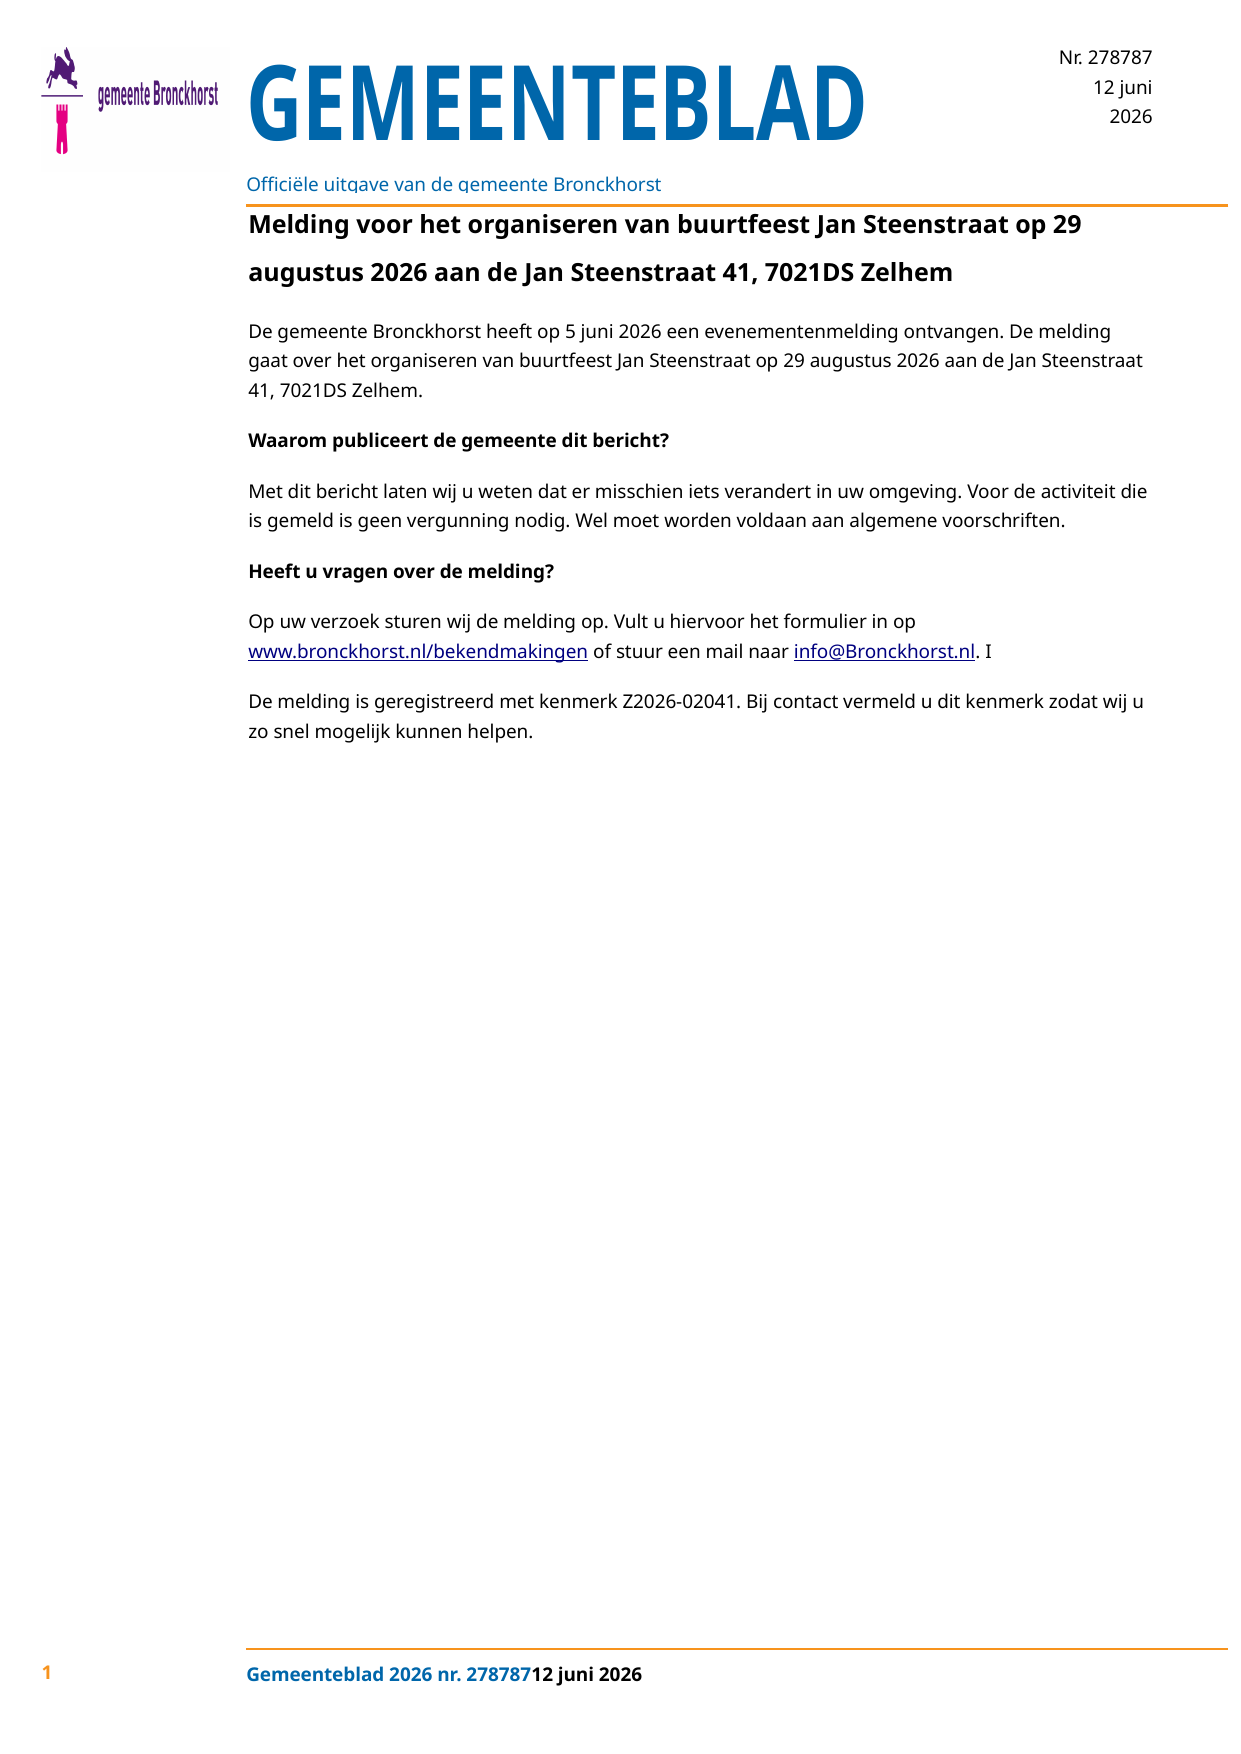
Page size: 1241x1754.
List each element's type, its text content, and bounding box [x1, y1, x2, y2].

picture [41, 47, 231, 172]
text De melding is geregistreerd met kenmerk Z2026-02041. Bij contact vermeld u dit kenmerk zodat wij u zo snel mogelijk kunnen helpen. [248, 688, 1152, 744]
text De gemeente Bronckhorst heeft op 5 juni 2026 een evenementenmelding ontvangen. De melding gaat over het organiseren van buurtfeest Jan Steenstraat op 29 augustus 2026 aan de Jan Steenstraat 41, 7021DS Zelhem. [248, 318, 1152, 403]
text Melding voor het organiseren van buurtfeest Jan Steenstraat op 29 augustus 2026 aan de Jan Steenstraat 41, 7021DS Zelhem [248, 207, 1152, 288]
text Op uw verzoek sturen wij de melding op. Vult u hiervoor het formulier in op www.bronckhorst.nl/bekendmakingen of stuur een mail naar info@Bronckhorst.nl. I [248, 608, 1152, 664]
text Heeft u vragen over de melding? [248, 558, 1152, 584]
text Waarom publiceert de gemeente dit bericht? [248, 427, 1152, 453]
text Met dit bericht laten wij u weten dat er misschien iets verandert in uw omgeving. Voor de activiteit die is gemeld is geen vergunning nodig. Wel moet worden voldaan aan algemene voorschriften. [248, 478, 1152, 533]
